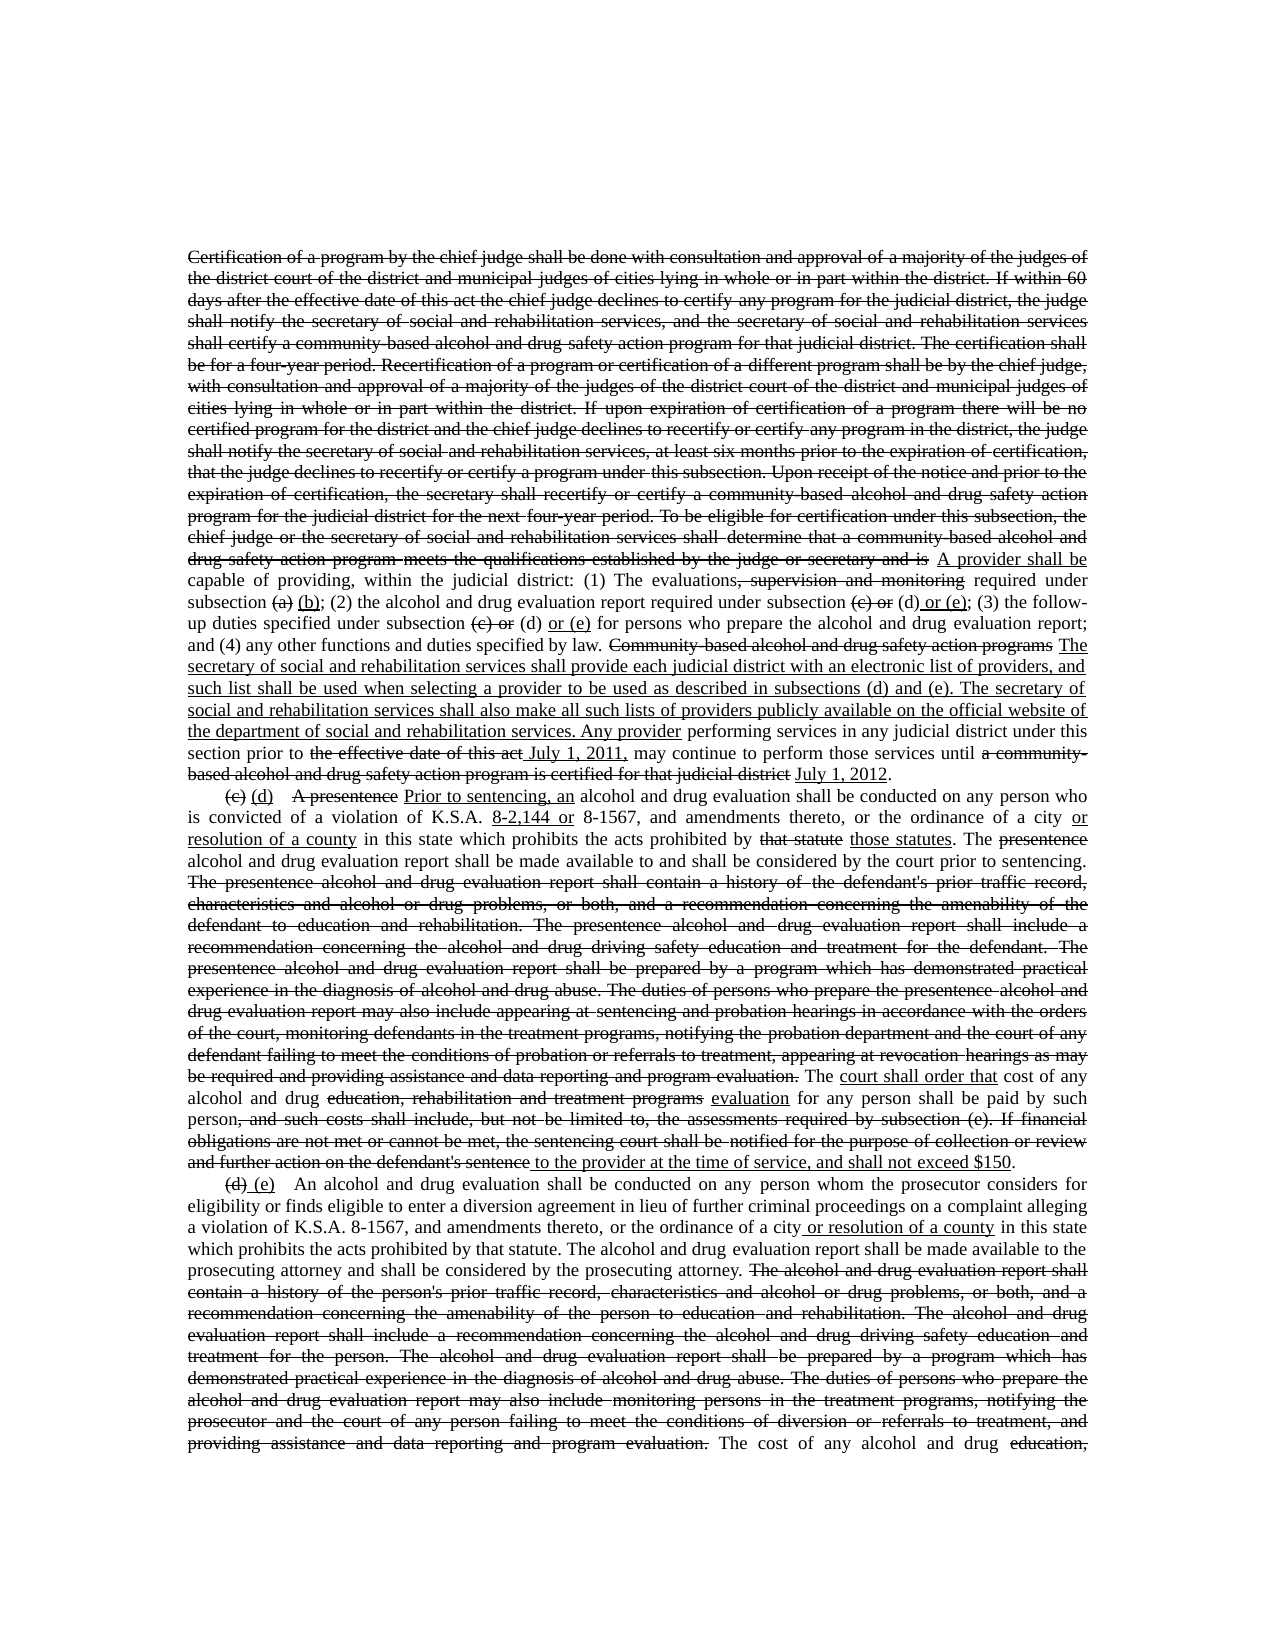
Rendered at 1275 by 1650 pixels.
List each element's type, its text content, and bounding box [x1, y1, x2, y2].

text (b) (c) The presentence alcohol and drug evaluation shall be conducted by a community-based alcohol and drug safety action program certified in accordance with the provisions of this subsection to provide evaluation and supervision services as described in subsections (c) and (d). A community-based alcohol and drug safety action program shall be certified either by the chief judge of the judicial district to be served by the program or by the secretary of social and rehabilitation services for judicial districts in which the chief judge declines to certify a program. In addition to any qualifications established by the secretary, the chief judge may establish qualifications for the certification of programs, which qualifications may include requirements for training, education and certification of personnel; supervision and monitoring of clients; fee reimbursement procedures; handling of conflicts of interest; delivery of services to clients unable to pay; and other matters relating to quality and delivery of services by the program. In establishing the qualifications for programs, the chief judge or the secretary shall give preference to those programs which have had practical experience prior to July 1, 1982, in diagnosis and referral in alcohol and drug abuse. Certification of a program by the chief judge shall be done with consultation and approval of a majority of the judges of the district court of the district and municipal judges of cities lying in whole or in part within the district. If within 60 days after the effective date of this act the chief judge declines to certify any program for the judicial district, the judge shall notify the secretary of social and rehabilitation services, and the secretary of social and rehabilitation services shall certify a community-based alcohol and drug safety action program for that judicial district. The certification shall be for a four-year period. Recertification of a program or certification of a different program shall be by the chief judge, with consultation and approval of a majority of the judges of the district court of the district and municipal judges of cities lying in whole or in part within the district. If upon expiration of certification of a program there will be no certified program for the district and the chief judge declines to recertify or certify any program in the district, the judge shall notify the secretary of social and rehabilitation services, at least six months prior to the expiration of certification, that the judge declines to recertify or certify a program under this subsection. Upon receipt of the notice and prior to the expiration of certification, the secretary shall recertify or certify a community-based alcohol and drug safety action program for the judicial district for the next four-year period. To be eligible for certification under this subsection, the chief judge or the secretary of social and rehabilitation services shall determine that a community-based alcohol and drug safety action program meets the qualifications established by the judge or secretary and is A provider shall be capable of providing, within the judicial district: (1) The evaluations, supervision and monitoring required under subsection (a) (b); (2) the alcohol and drug evaluation report required under subsection (c) or (d) or (e); (3) the follow-up duties specified under subsection (c) or (d) or (e) for persons who prepare the alcohol and drug evaluation report; and (4) any other functions and duties specified by law. Community-based alcohol and drug safety action programs The secretary of social and rehabilitation services shall provide each judicial district with an electronic list of providers, and such list shall be used when selecting a provider to be used as described in subsections (d) and (e). The secretary of social and rehabilitation services shall also make all such lists of providers publicly available on the official website of the department of social and rehabilitation services. Any provider performing services in any judicial district under this section prior to the effective date of this act July 1, 2011, may continue to perform those services until a community-based alcohol and drug safety action program is certified for that judicial district July 1, 2012. [187, 517, 1087, 717]
text (c) (d) A presentence Prior to sentencing, an alcohol and drug evaluation shall be conducted on any person who is convicted of a violation of K.S.A. 8-2,144 or 8-1567, and amendments thereto, or the ordinance of a city or resolution of a county in this state which prohibits the acts prohibited by that statute those statutes. The presentence alcohol and drug evaluation report shall be made available to and shall be considered by the court prior to sentencing. The presentence alcohol and drug evaluation report shall contain a history of the defendant's prior traffic record, characteristics and alcohol or drug problems, or both, and a recommendation concerning the amenability of the defendant to education and rehabilitation. The presentence alcohol and drug evaluation report shall include a recommendation concerning the alcohol and drug driving safety education and treatment for the defendant. The presentence alcohol and drug evaluation report shall be prepared by a program which has demonstrated practical experience in the diagnosis of alcohol and drug abuse. The duties of persons who prepare the presentence alcohol and drug evaluation report may also include appearing at sentencing and probation hearings in accordance with the orders of the court, monitoring defendants in the treatment programs, notifying the probation department and the court of any defendant failing to meet the conditions of probation or referrals to treatment, appearing at revocation hearings as may be required and providing assistance and data reporting and program evaluation. The court shall order that cost of any alcohol and drug education, rehabilitation and treatment programs evaluation for any person shall be paid by such person, and such costs shall include, but not be limited to, the assessments required by subsection (e). If financial obligations are not met or cannot be met, the sentencing court shall be notified for the purpose of collection or review and further action on the defendant's sentence to the provider at the time of service, and shall not exceed $150. [187, 1056, 1087, 1142]
text (d) (e) An alcohol and drug evaluation shall be conducted on any person whom the prosecutor considers for eligibility or finds eligible to enter a diversion agreement in lieu of further criminal proceedings on a complaint alleging a violation of K.S.A. 8-1567, and amendments thereto, or the ordinance of a city or resolution of a county in this state which prohibits the acts prohibited by that statute. The alcohol and drug evaluation report shall be made available to the prosecuting attorney and shall be considered by the prosecuting attorney. The alcohol and drug evaluation report shall contain a history of the person's prior traffic record, characteristics and alcohol or drug problems, or both, and a recommendation concerning the amenability of the person to education and rehabilitation. The alcohol and drug evaluation report shall include a recommendation concerning the alcohol and drug driving safety education and treatment for the person. The alcohol and drug evaluation report shall be prepared by a program which has demonstrated practical experience in the diagnosis of alcohol and drug abuse. The duties of persons who prepare the alcohol and drug evaluation report may also include monitoring persons in the treatment programs, notifying the prosecutor and the court of any person failing to meet the conditions of diversion or referrals to treatment, and providing assistance and data reporting and program evaluation. The cost of any alcohol and drug education, rehabilitation and treatment programs evaluation for any person shall be paid by such person, and such costs shall include, but not be limited to, the assessments required by subsection (e) to the provider at the time of service, and shall not exceed $150. [187, 1358, 1087, 1400]
text (c) (d) A presentence Prior to sentencing, an alcohol and drug evaluation shall be conducted on any person who is convicted of a violation of K.S.A. 8-2,144 or 8-1567, and amendments thereto, or the ordinance of a city or resolution of a county in this state which prohibits the acts prohibited by that statute those statutes. The presentence alcohol and drug evaluation report shall be made available to and shall be considered by the court prior to sentencing. The presentence alcohol and drug evaluation report shall contain a history of the defendant's prior traffic record, characteristics and alcohol or drug problems, or both, and a recommendation concerning the amenability of the defendant to education and rehabilitation. The presentence alcohol and drug evaluation report shall include a recommendation concerning the alcohol and drug driving safety education and treatment for the defendant. The presentence alcohol and drug evaluation report shall be prepared by a program which has demonstrated practical experience in the diagnosis of alcohol and drug abuse. The duties of persons who prepare the presentence alcohol and drug evaluation report may also include appearing at sentencing and probation hearings in accordance with the orders of the court, monitoring defendants in the treatment programs, notifying the probation department and the court of any defendant failing to meet the conditions of probation or referrals to treatment, appearing at revocation hearings as may be required and providing assistance and data reporting and program evaluation. The court shall order that cost of any alcohol and drug education, rehabilitation and treatment programs evaluation for any person shall be paid by such person, and such costs shall include, but not be limited to, the assessments required by subsection (e). If financial obligations are not met or cannot be met, the sentencing court shall be notified for the purpose of collection or review and further action on the defendant's sentence to the provider at the time of service, and shall not exceed $150. [187, 785, 1087, 904]
text (d) (e) An alcohol and drug evaluation shall be conducted on any person whom the prosecutor considers for eligibility or finds eligible to enter a diversion agreement in lieu of further criminal proceedings on a complaint alleging a violation of K.S.A. 8-1567, and amendments thereto, or the ordinance of a city or resolution of a county in this state which prohibits the acts prohibited by that statute. The alcohol and drug evaluation report shall be made available to the prosecuting attorney and shall be considered by the prosecuting attorney. The alcohol and drug evaluation report shall contain a history of the person's prior traffic record, characteristics and alcohol or drug problems, or both, and a recommendation concerning the amenability of the person to education and rehabilitation. The alcohol and drug evaluation report shall include a recommendation concerning the alcohol and drug driving safety education and treatment for the person. The alcohol and drug evaluation report shall be prepared by a program which has demonstrated practical experience in the diagnosis of alcohol and drug abuse. The duties of persons who prepare the alcohol and drug evaluation report may also include monitoring persons in the treatment programs, notifying the prosecutor and the court of any person failing to meet the conditions of diversion or referrals to treatment, and providing assistance and data reporting and program evaluation. The cost of any alcohol and drug education, rehabilitation and treatment programs evaluation for any person shall be paid by such person, and such costs shall include, but not be limited to, the assessments required by subsection (e) to the provider at the time of service, and shall not exceed $150. [187, 1173, 1087, 1293]
